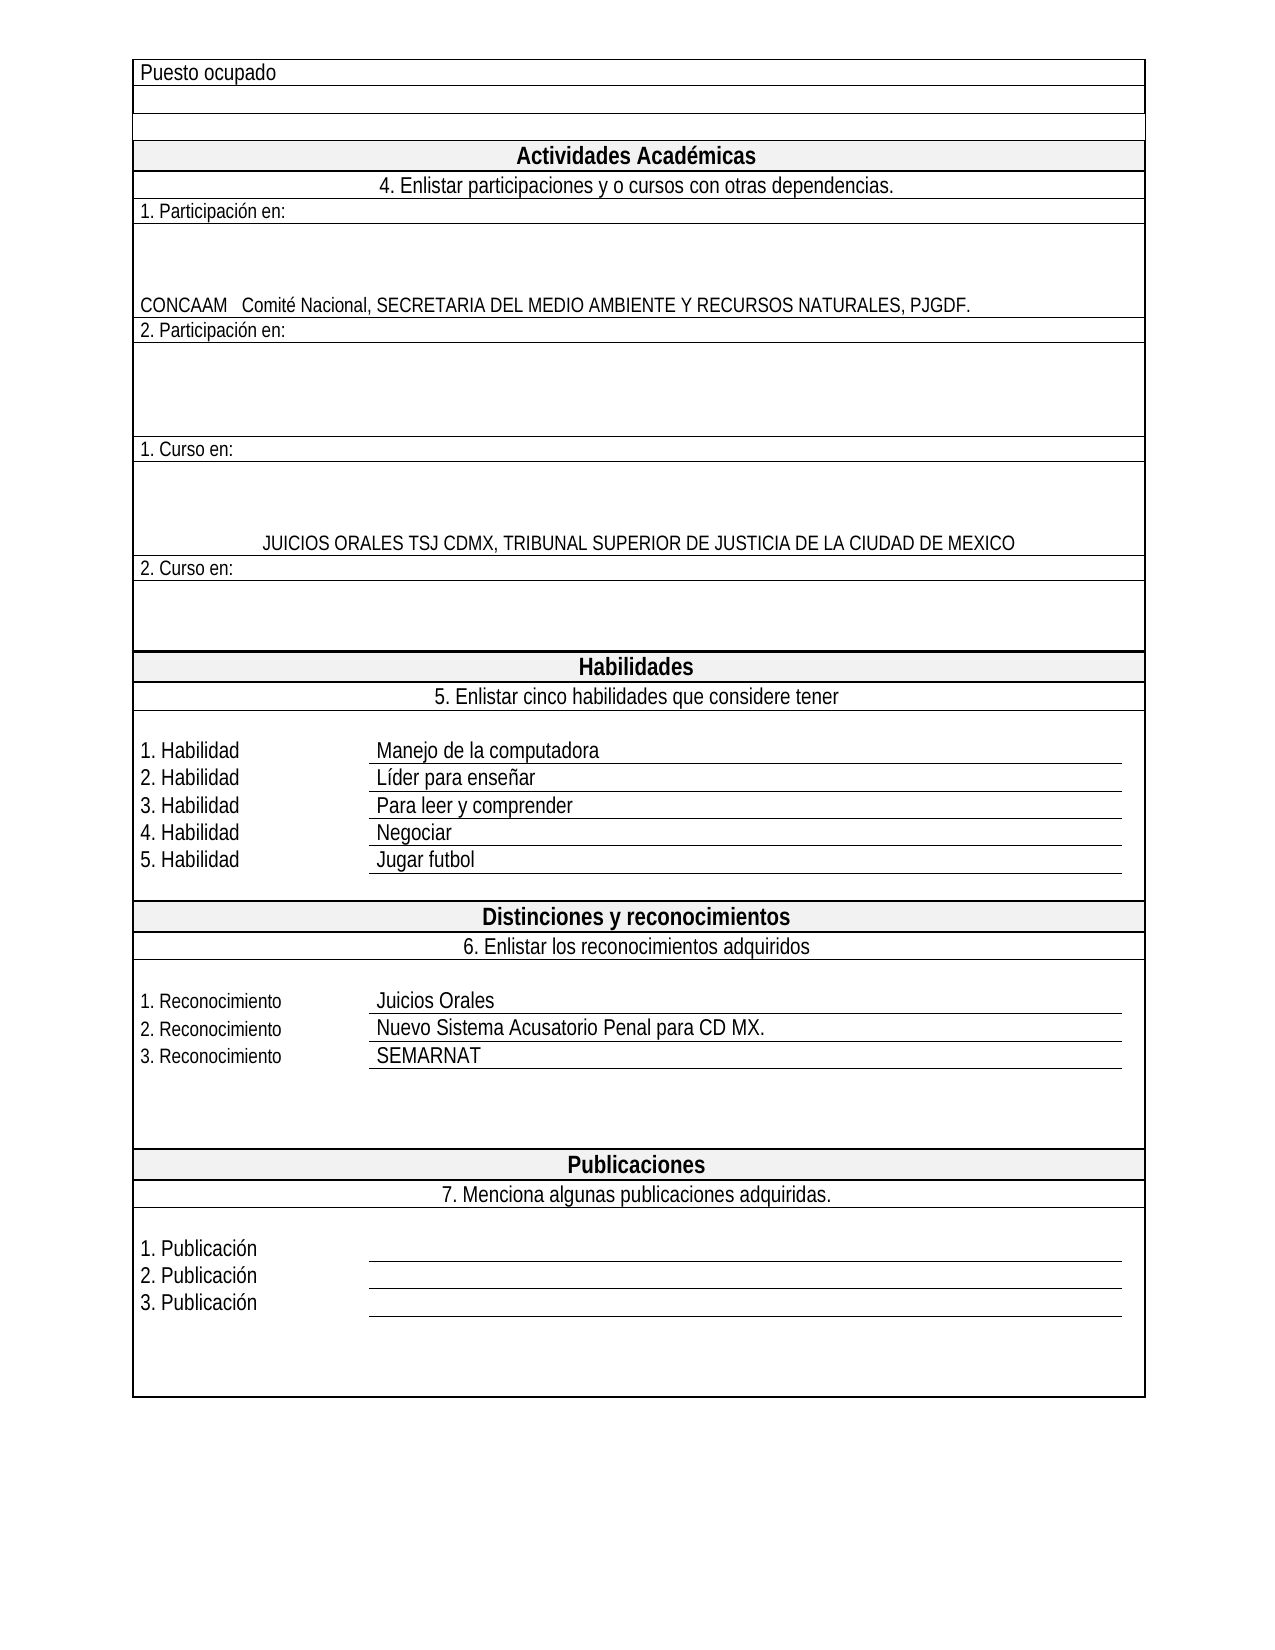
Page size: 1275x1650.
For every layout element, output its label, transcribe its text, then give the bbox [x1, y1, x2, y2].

table_cell [134, 873, 369, 900]
table_cell [1122, 1316, 1144, 1343]
table_cell [134, 1095, 369, 1122]
table_cell [842, 1122, 1122, 1148]
table_cell [369, 1289, 1122, 1316]
table_cell [1122, 960, 1144, 987]
table_cell [744, 1095, 842, 1122]
table_cell [1122, 556, 1144, 579]
table_cell [134, 581, 1144, 650]
table_cell [607, 711, 744, 737]
table_cell [369, 1069, 507, 1095]
table_cell Manejo de la computadora [369, 737, 1122, 763]
table_cell [369, 960, 507, 987]
table_cell [842, 711, 1122, 737]
table_cell [607, 556, 744, 579]
table_cell [507, 960, 607, 987]
table_cell 3. Habilidad [134, 791, 369, 818]
table_cell [1122, 763, 1144, 791]
table_cell 6. Enlistar los reconocimientos adquiridos [134, 933, 1144, 959]
table_cell [842, 1370, 1122, 1396]
table_cell [744, 1122, 842, 1148]
table_cell [369, 114, 507, 140]
table_cell [134, 1122, 369, 1148]
table_cell [134, 711, 369, 737]
table_cell [134, 343, 1144, 436]
table_cell [607, 1317, 744, 1343]
table_cell [744, 114, 842, 140]
table_cell [1122, 987, 1144, 1013]
table_cell 1. Reconocimiento [134, 987, 369, 1013]
table_cell [134, 1370, 369, 1396]
table_cell 5. Habilidad [134, 845, 369, 873]
table_cell [744, 711, 842, 737]
table_cell [744, 874, 842, 900]
table_cell [134, 86, 369, 113]
table_cell [1122, 60, 1144, 85]
table_cell [1122, 1261, 1144, 1288]
table_cell [369, 437, 1144, 461]
table_cell [507, 1317, 607, 1343]
table_cell 2. Participación en: [134, 318, 369, 342]
table_cell 1. Participación en: [134, 199, 369, 223]
table_cell [369, 556, 507, 579]
table_cell [1122, 1370, 1144, 1396]
table_cell [744, 960, 842, 987]
table_cell [507, 1343, 607, 1369]
table_cell 1. Habilidad [134, 737, 369, 763]
table_cell [507, 1122, 607, 1148]
table_cell [607, 114, 744, 140]
table_cell 3. Publicación [134, 1288, 369, 1316]
table_cell [842, 1095, 1122, 1122]
table_cell 7. Menciona algunas publicaciones adquiridas. [134, 1181, 1144, 1207]
table_cell 5. Enlistar cinco habilidades que considere tener [134, 683, 1144, 709]
table_cell [134, 1068, 369, 1095]
table_cell Negociar [369, 819, 1122, 845]
table_cell [607, 1069, 744, 1095]
table_cell Líder para enseñar [369, 764, 1122, 791]
table_cell [1122, 845, 1144, 873]
table_cell [842, 114, 1122, 140]
table_cell [369, 1122, 507, 1148]
table_cell [1122, 1343, 1144, 1369]
table_cell [369, 318, 1144, 342]
table_cell [507, 1370, 607, 1396]
table_cell [842, 556, 1122, 579]
table_cell SEMARNAT [369, 1042, 1122, 1068]
table_cell [507, 874, 607, 900]
table_cell CONCAAM Comité Nacional, SECRETARIA DEL MEDIO AMBIENTE Y RECURSOS NATURALES, PJGDF. [134, 224, 1144, 317]
table_cell [744, 1317, 842, 1343]
table_cell [744, 556, 842, 579]
table_cell [1122, 791, 1144, 818]
table_cell Nuevo Sistema Acusatorio Penal para CD MX. [369, 1014, 1122, 1041]
table_cell 2. Publicación [134, 1261, 369, 1288]
table_cell 2. Habilidad [134, 763, 369, 791]
table_cell [507, 114, 607, 140]
table_cell [507, 1208, 607, 1234]
table_cell [744, 86, 842, 113]
table_cell [607, 1122, 744, 1148]
table_cell 1. Publicación [134, 1235, 369, 1261]
table_cell [369, 1262, 1122, 1288]
table_cell [607, 874, 744, 900]
table_cell [369, 1370, 507, 1396]
table_cell [369, 1235, 1122, 1261]
table_cell 1. Curso en: [134, 437, 369, 461]
table_cell [842, 1343, 1122, 1369]
table_cell 4. Habilidad [134, 818, 369, 845]
table_cell [369, 60, 1122, 85]
table_cell [507, 711, 607, 737]
table_cell [1122, 737, 1144, 763]
table_cell [369, 711, 507, 737]
table_cell [607, 1343, 744, 1369]
table_cell [744, 1208, 842, 1234]
table_cell 4. Enlistar participaciones y o cursos con otras dependencias. [134, 172, 1144, 198]
table_cell [607, 1208, 744, 1234]
table_cell [507, 1095, 607, 1122]
table_cell [134, 1316, 369, 1343]
table_cell [842, 1208, 1122, 1234]
table_cell 3. Reconocimiento [134, 1041, 369, 1068]
table_cell [369, 1095, 507, 1122]
table_cell [607, 960, 744, 987]
table_cell Para leer y comprender [369, 792, 1122, 818]
table_cell Actividades Académicas [134, 141, 1144, 170]
table_cell JUICIOS ORALES TSJ CDMX, TRIBUNAL SUPERIOR DE JUSTICIA DE LA CIUDAD DE MEXICO [134, 462, 1144, 554]
table_cell [369, 199, 1144, 223]
table_cell [1122, 86, 1144, 113]
table_cell [1122, 818, 1144, 845]
table_cell [1122, 1068, 1144, 1095]
table_cell [1122, 1208, 1144, 1234]
table_cell [369, 1317, 507, 1343]
table_cell [1122, 711, 1144, 737]
table_cell [369, 86, 507, 113]
table_cell [842, 86, 1122, 113]
table_cell [1122, 1235, 1144, 1261]
table_cell [507, 86, 607, 113]
table_cell 2. Curso en: [134, 556, 369, 579]
table_cell [842, 1069, 1122, 1095]
table_cell [369, 874, 507, 900]
table_cell [1122, 1013, 1144, 1041]
table_cell [133, 114, 369, 140]
table_cell [607, 1095, 744, 1122]
table_cell [1122, 1095, 1144, 1122]
table_cell [1122, 114, 1145, 140]
table_cell [134, 960, 369, 987]
table_cell [842, 874, 1122, 900]
table_cell [507, 1069, 607, 1095]
table_cell [369, 1208, 507, 1234]
table_cell [744, 1069, 842, 1095]
table_cell Jugar futbol [369, 846, 1122, 873]
table_cell Distinciones y reconocimientos [134, 902, 1144, 931]
table_cell [134, 1343, 369, 1369]
table_cell [607, 1370, 744, 1396]
table_cell Publicaciones [134, 1150, 1144, 1179]
table_cell [1122, 1041, 1144, 1068]
table_cell [744, 1343, 842, 1369]
table_cell [744, 1370, 842, 1396]
table_cell [842, 960, 1122, 987]
table_cell Puesto ocupado [134, 60, 369, 85]
table_cell [842, 1317, 1122, 1343]
table_cell [369, 1343, 507, 1369]
table_cell 2. Reconocimiento [134, 1013, 369, 1041]
table_cell [134, 1208, 369, 1234]
table_cell Juicios Orales [369, 987, 1122, 1013]
table_cell [1122, 1122, 1144, 1148]
table_cell [1122, 1288, 1144, 1316]
table_cell [607, 86, 744, 113]
table_cell Habilidades [134, 653, 1144, 681]
table_cell [507, 556, 607, 579]
table_cell [1122, 873, 1144, 900]
